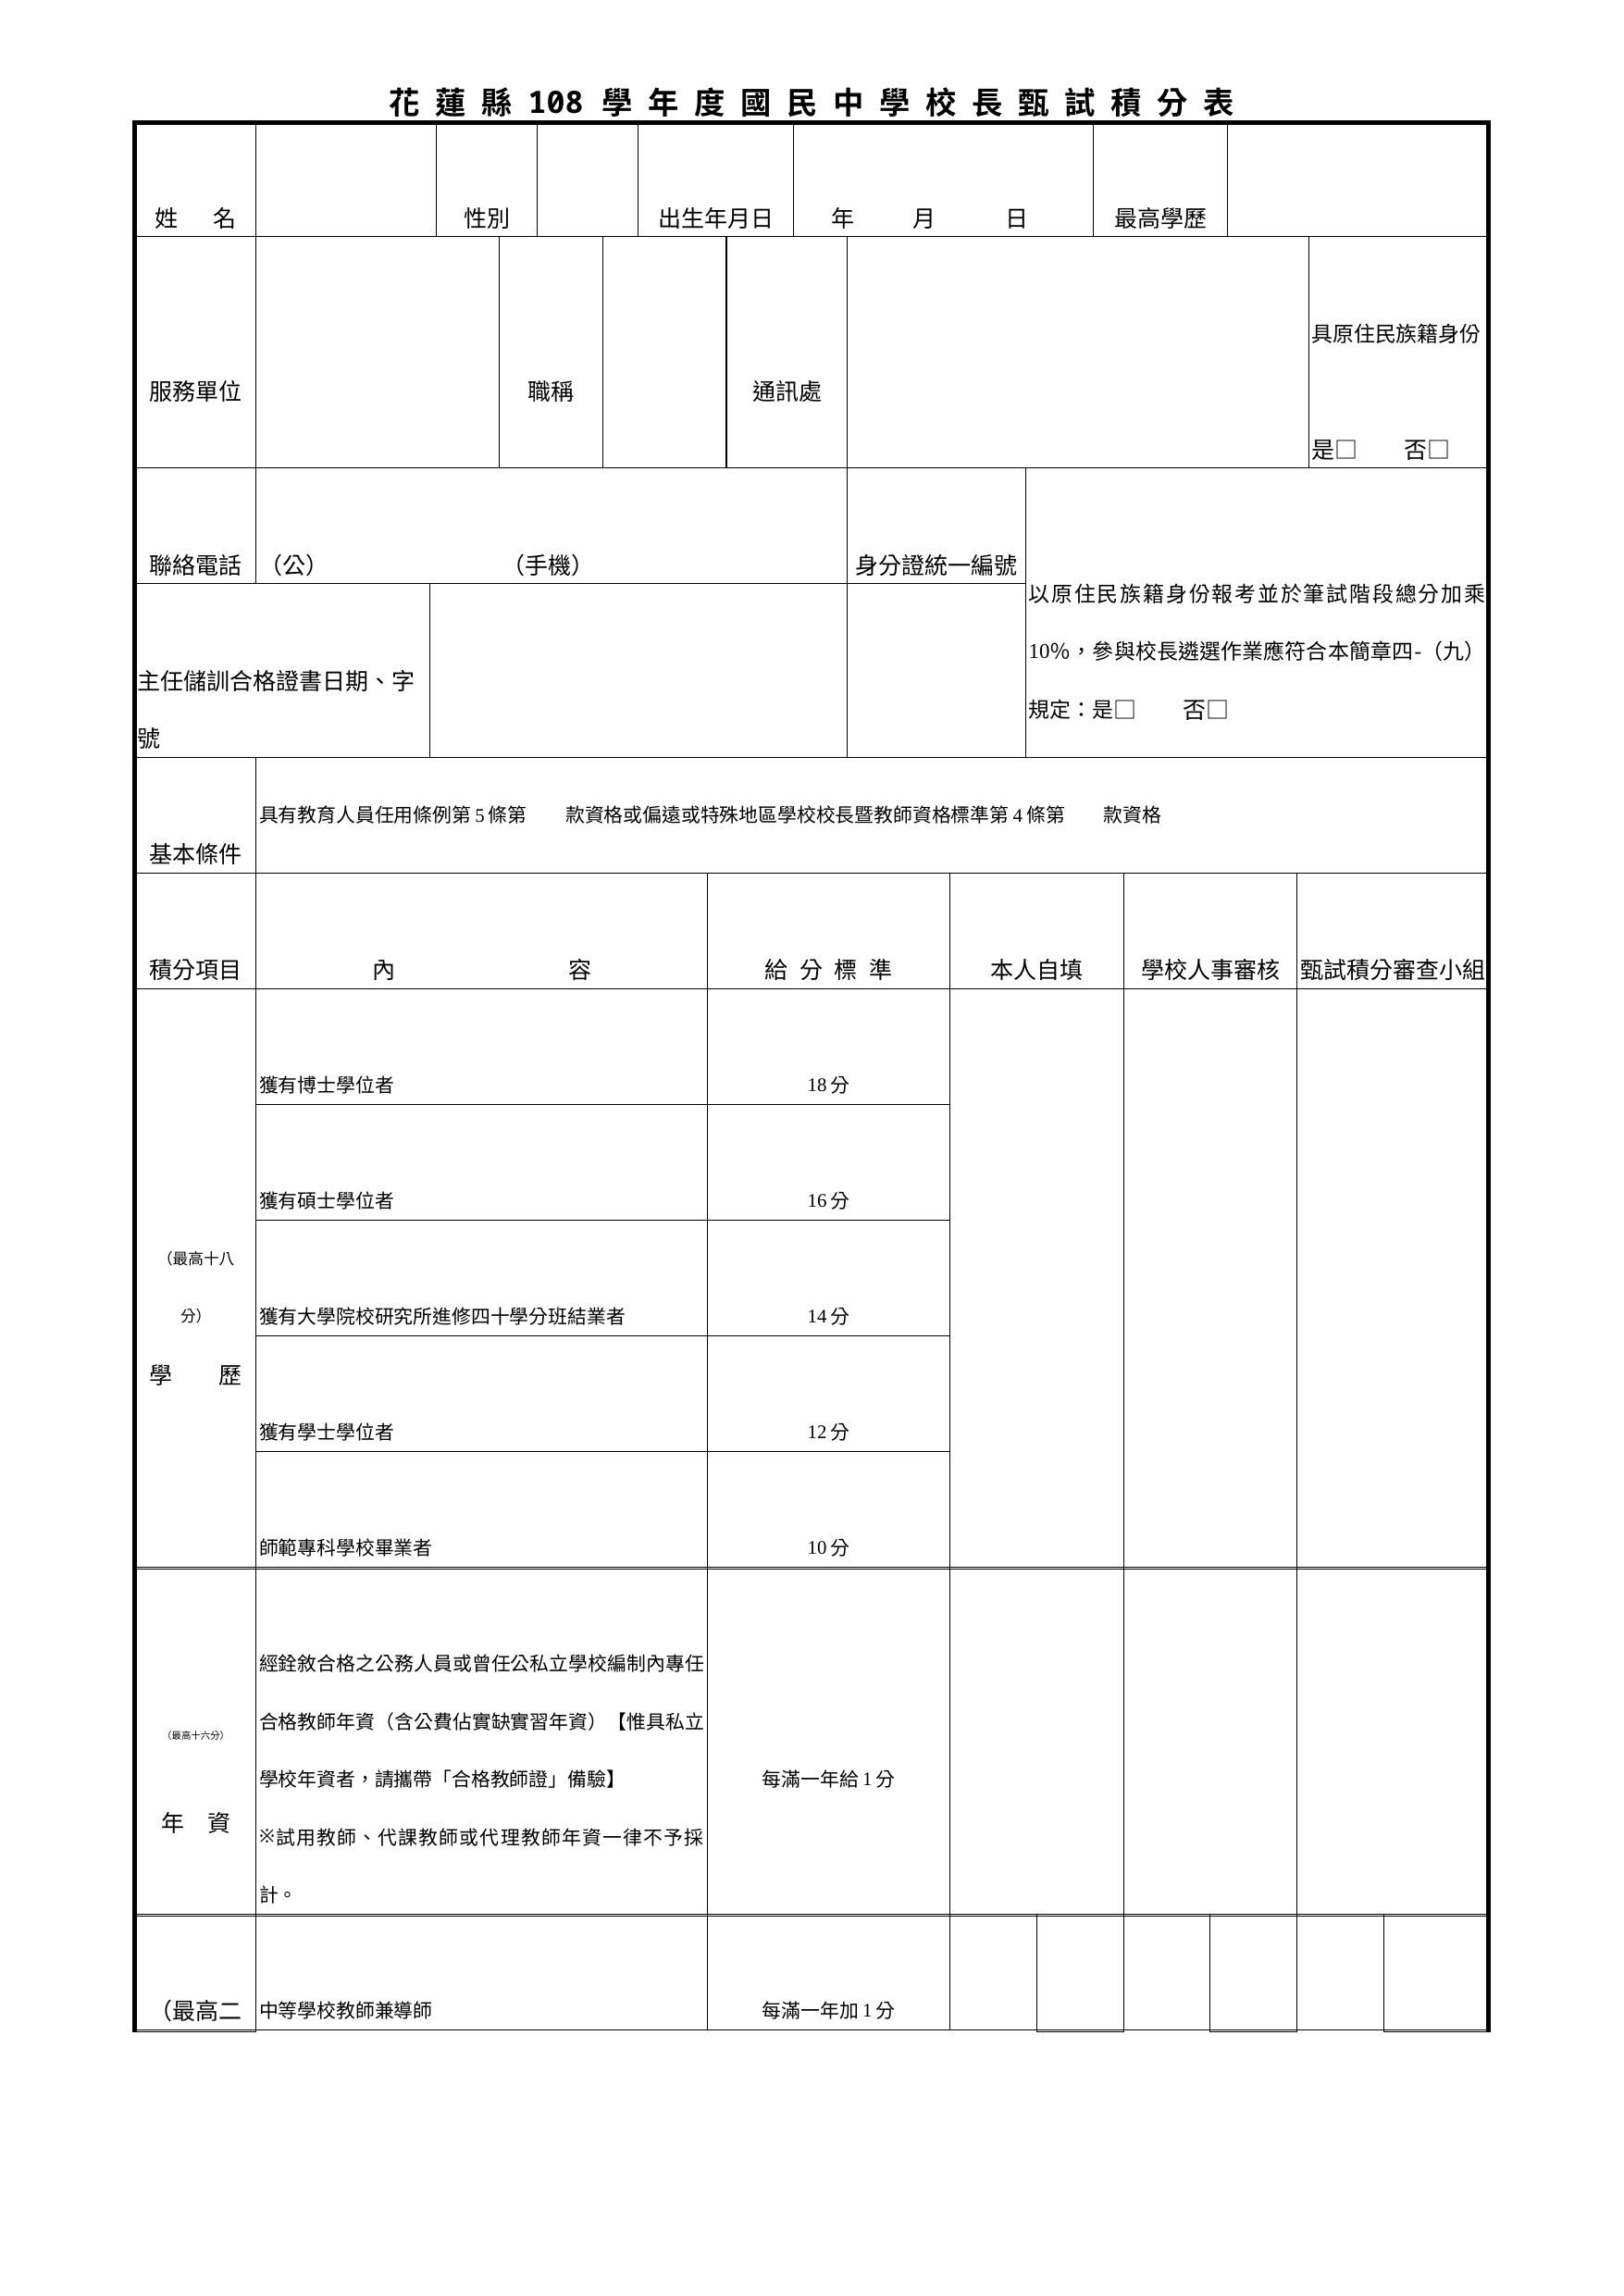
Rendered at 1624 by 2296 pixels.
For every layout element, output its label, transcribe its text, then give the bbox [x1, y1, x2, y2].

table_cell [1124, 1917, 1209, 2029]
table_cell [430, 584, 847, 756]
text 花 蓮 縣 108 學 年 度 國 民 中 學 校 長 甄 試 積 分 表 [164, 62, 1459, 120]
table_cell 18分 [708, 989, 949, 1103]
table_cell [950, 1570, 1123, 1913]
table_cell 聯絡電話 [137, 468, 255, 583]
table_cell 獲有碩士學位者 [256, 1105, 707, 1219]
table_cell 職稱 [500, 237, 602, 467]
table_header [538, 125, 638, 236]
table_cell 師範專科學校畢業者 [256, 1452, 707, 1566]
table_header [1228, 125, 1486, 236]
table_cell 學校人事審核 [1124, 874, 1296, 987]
table_cell 甄試積分審查小組 [1297, 874, 1486, 987]
table_cell 基本條件 [137, 758, 255, 872]
table_cell （公） （手機） [256, 468, 847, 583]
table_cell 12分 [708, 1336, 949, 1450]
table_cell 16分 [708, 1105, 949, 1219]
table_header 最高學歷 [1094, 125, 1227, 236]
table_cell 服務單位 [137, 237, 255, 467]
table_cell [1297, 1917, 1383, 2029]
table_cell 通訊處 [727, 237, 847, 467]
table_cell [256, 237, 499, 467]
table_header 出生年月日 [638, 125, 793, 236]
table_header 性別 [437, 125, 537, 236]
table_cell [1037, 1917, 1123, 2029]
table_header 年 月 日 [794, 125, 1093, 236]
table_cell 14分 [708, 1221, 949, 1334]
table_cell [1210, 1917, 1296, 2029]
table_cell 積分項目 [137, 874, 255, 987]
table_cell 10分 [708, 1452, 949, 1566]
table_cell （最高十八分） 學 歷 [137, 989, 255, 1566]
table_cell 每滿一年給1分 [708, 1570, 949, 1913]
table_cell 給 分 標 準 [708, 874, 949, 987]
table_cell [1384, 1917, 1486, 2029]
table_cell [1124, 1570, 1296, 1913]
table_cell [950, 989, 1123, 1566]
table_cell [848, 584, 1025, 756]
table_cell （最高二 [137, 1917, 255, 2029]
table_cell 每滿一年加1分 [708, 1917, 949, 2029]
table_cell [603, 237, 725, 467]
table_cell 主任儲訓合格證書日期、字號 [137, 584, 429, 756]
table_cell [950, 1917, 1036, 2029]
table_cell （最高十六分） 年 資 [137, 1570, 255, 1913]
table_cell 獲有博士學位者 [256, 989, 707, 1103]
table_cell 具有教育人員任用條例第5條第 款資格或偏遠或特殊地區學校校長暨教師資格標準第4條第 款資格 [256, 758, 1486, 872]
table_cell 經銓敘合格之公務人員或曾任公私立學校編制內專任合格教師年資（含公費佔實缺實習年資）【惟具私立學校年資者，請攜帶「合格教師證」備驗】 ※試用教師、代課教師或代理教師年資一律不予採計。 [256, 1570, 707, 1913]
table_cell 以原住民族籍身份報考並於筆試階段總分加乘10％，參與校長遴選作業應符合本簡章四-（九）規定：是□ 否□ [1026, 468, 1486, 756]
table_cell [848, 237, 1308, 467]
table_header 姓 名 [137, 125, 255, 236]
table_cell [1297, 989, 1486, 1566]
table_cell 內 容 [256, 874, 707, 987]
table_cell 身分證統一編號 [848, 468, 1025, 583]
table_cell 獲有學士學位者 [256, 1336, 707, 1450]
table_header [256, 125, 436, 236]
table_cell 具原住民族籍身份 是□ 否□ [1309, 237, 1486, 467]
table_cell [1124, 989, 1296, 1566]
table_cell 中等學校教師兼導師 [256, 1917, 707, 2029]
table_cell 本人自填 [950, 874, 1123, 987]
table_cell 獲有大學院校研究所進修四十學分班結業者 [256, 1221, 707, 1334]
table_cell [1297, 1570, 1486, 1913]
